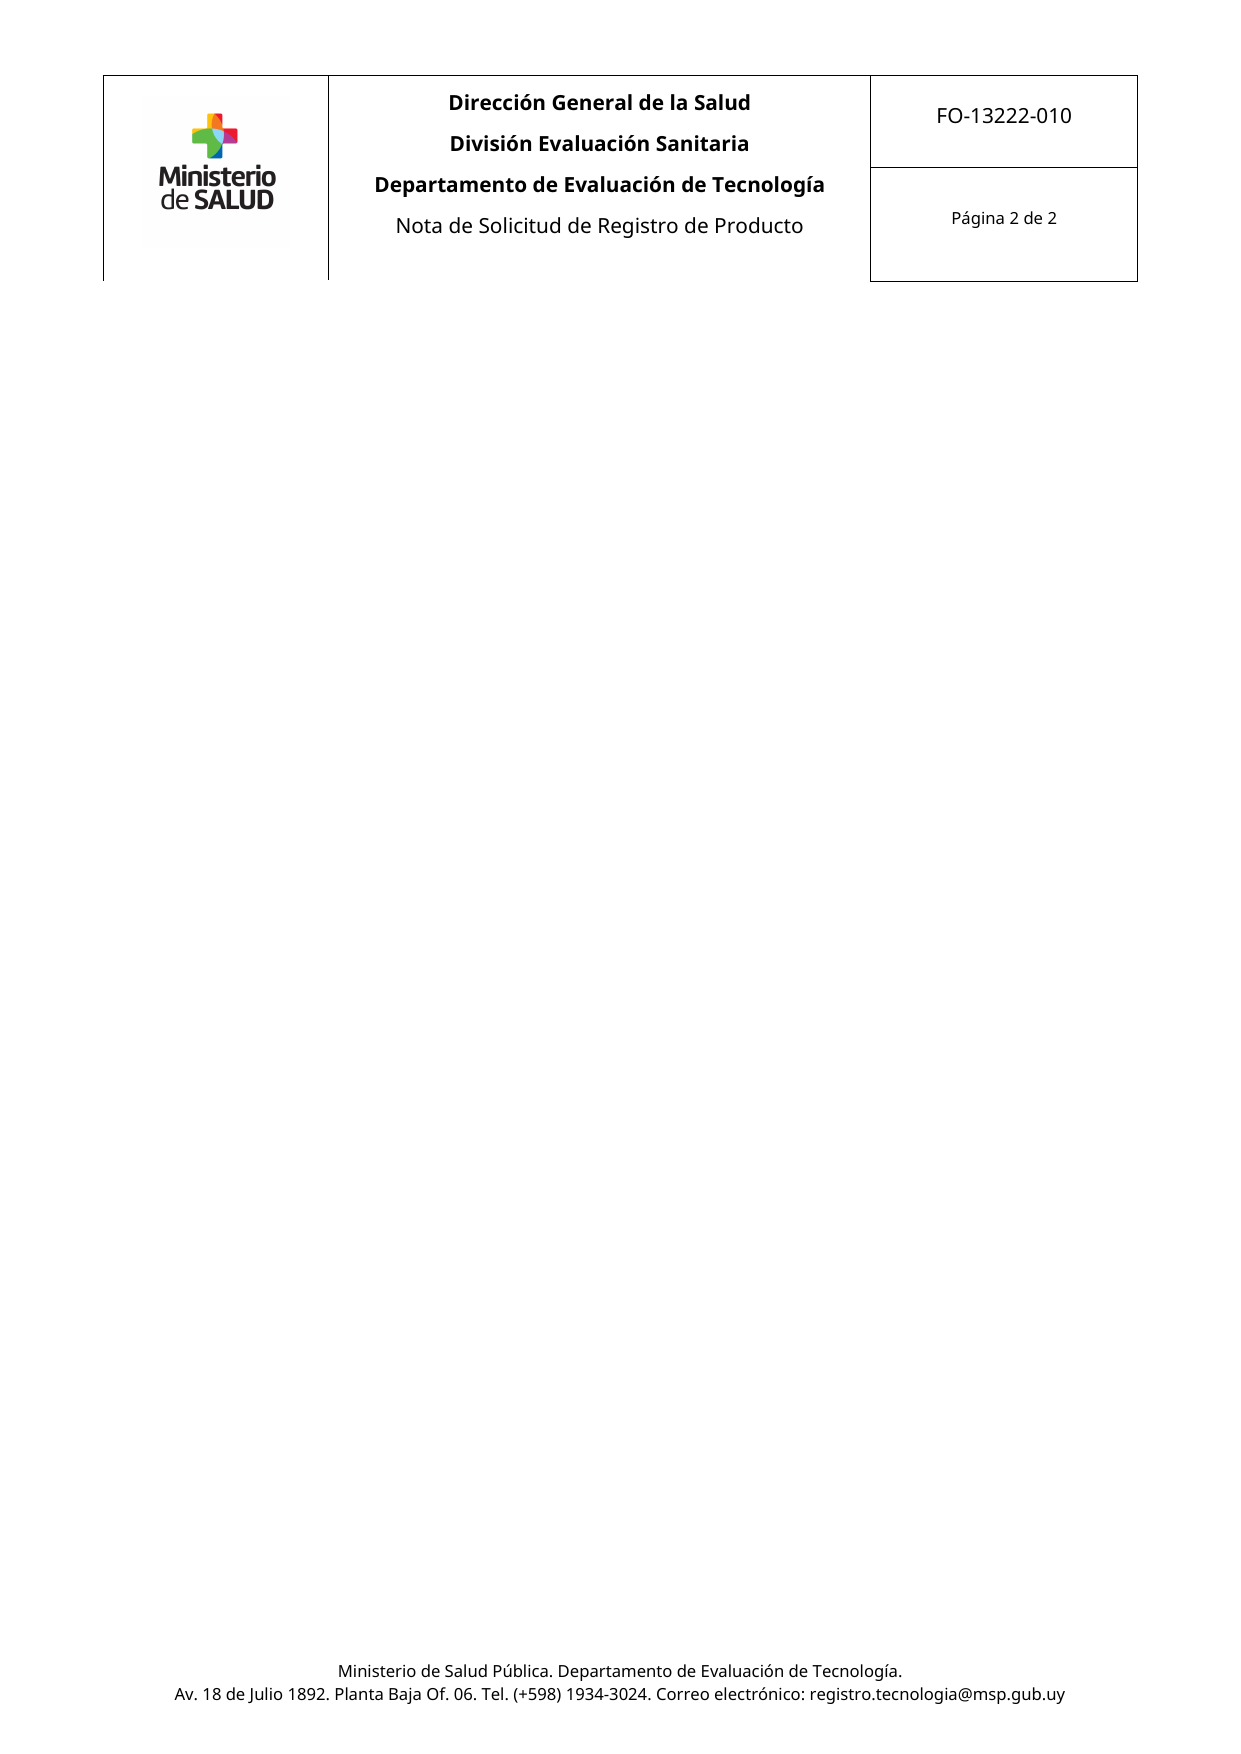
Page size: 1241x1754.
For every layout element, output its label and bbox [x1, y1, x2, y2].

picture [141, 96, 290, 248]
